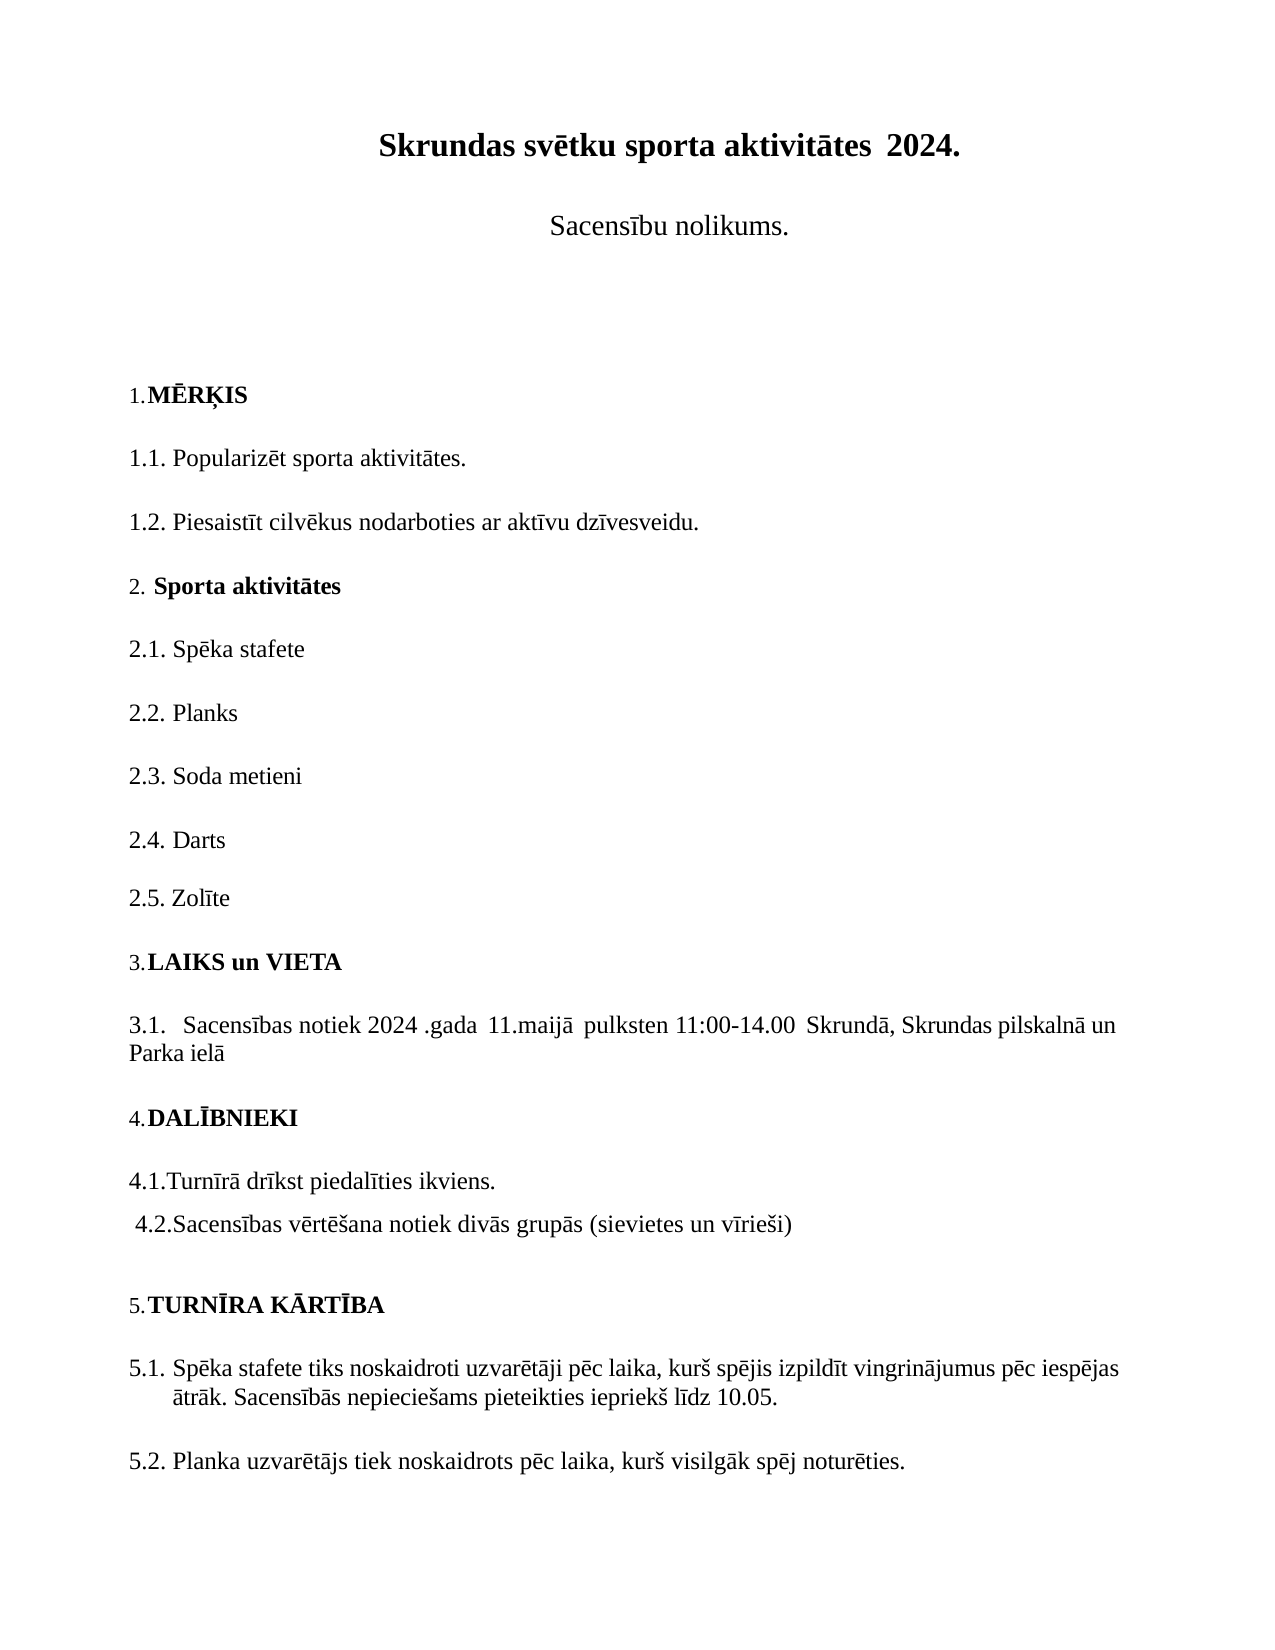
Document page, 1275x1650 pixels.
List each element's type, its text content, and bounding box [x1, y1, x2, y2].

list Popularizēt sporta aktivitātes. [128, 443, 1157, 472]
list Planks [128, 698, 1157, 726]
list Sacensības notiek 2024 .gada 11.maijā pulksten 11:00-14.00 Skrundā, Skrundas pilskalnā un Parka ielā [128, 1010, 1145, 1067]
subtitle DALĪBNIEKI [128, 1103, 1157, 1131]
list Soda metieni [128, 761, 1157, 790]
list Piesaistīt cilvēkus nodarboties ar aktīvu dzīvesveidu. [128, 507, 1157, 536]
subtitle Sporta aktivitātes [128, 571, 1157, 600]
subtitle TURNĪRA KĀRTĪBA [128, 1291, 1157, 1319]
list Turnīrā drīkst piedalīties ikviens. [128, 1166, 1157, 1195]
title Skrundas svētku sporta aktivitātes 2024. [344, 125, 995, 164]
list 2.5. Zolīte [128, 883, 1157, 911]
list Spēka stafete tiks noskaidroti uzvarētāji pēc laika, kurš spējis izpildīt vingrinājumus pēc iespējas ātrāk. Sacensībās nepieciešams pieteikties iepriekš līdz 10.05. [128, 1353, 1157, 1411]
subtitle LAIKS un VIETA [128, 947, 1157, 976]
list Sacensības vērtēšana notiek divās grupās (sievietes un vīrieši) [135, 1209, 1157, 1238]
list Planka uzvarētājs tiek noskaidrots pēc laika, kurš visilgāk spēj noturēties. [128, 1446, 1157, 1474]
list Spēka stafete [128, 634, 1157, 663]
subtitle MĒRĶIS [128, 380, 1157, 409]
list Darts [128, 825, 1157, 854]
text Sacensību nolikums. [344, 208, 995, 242]
